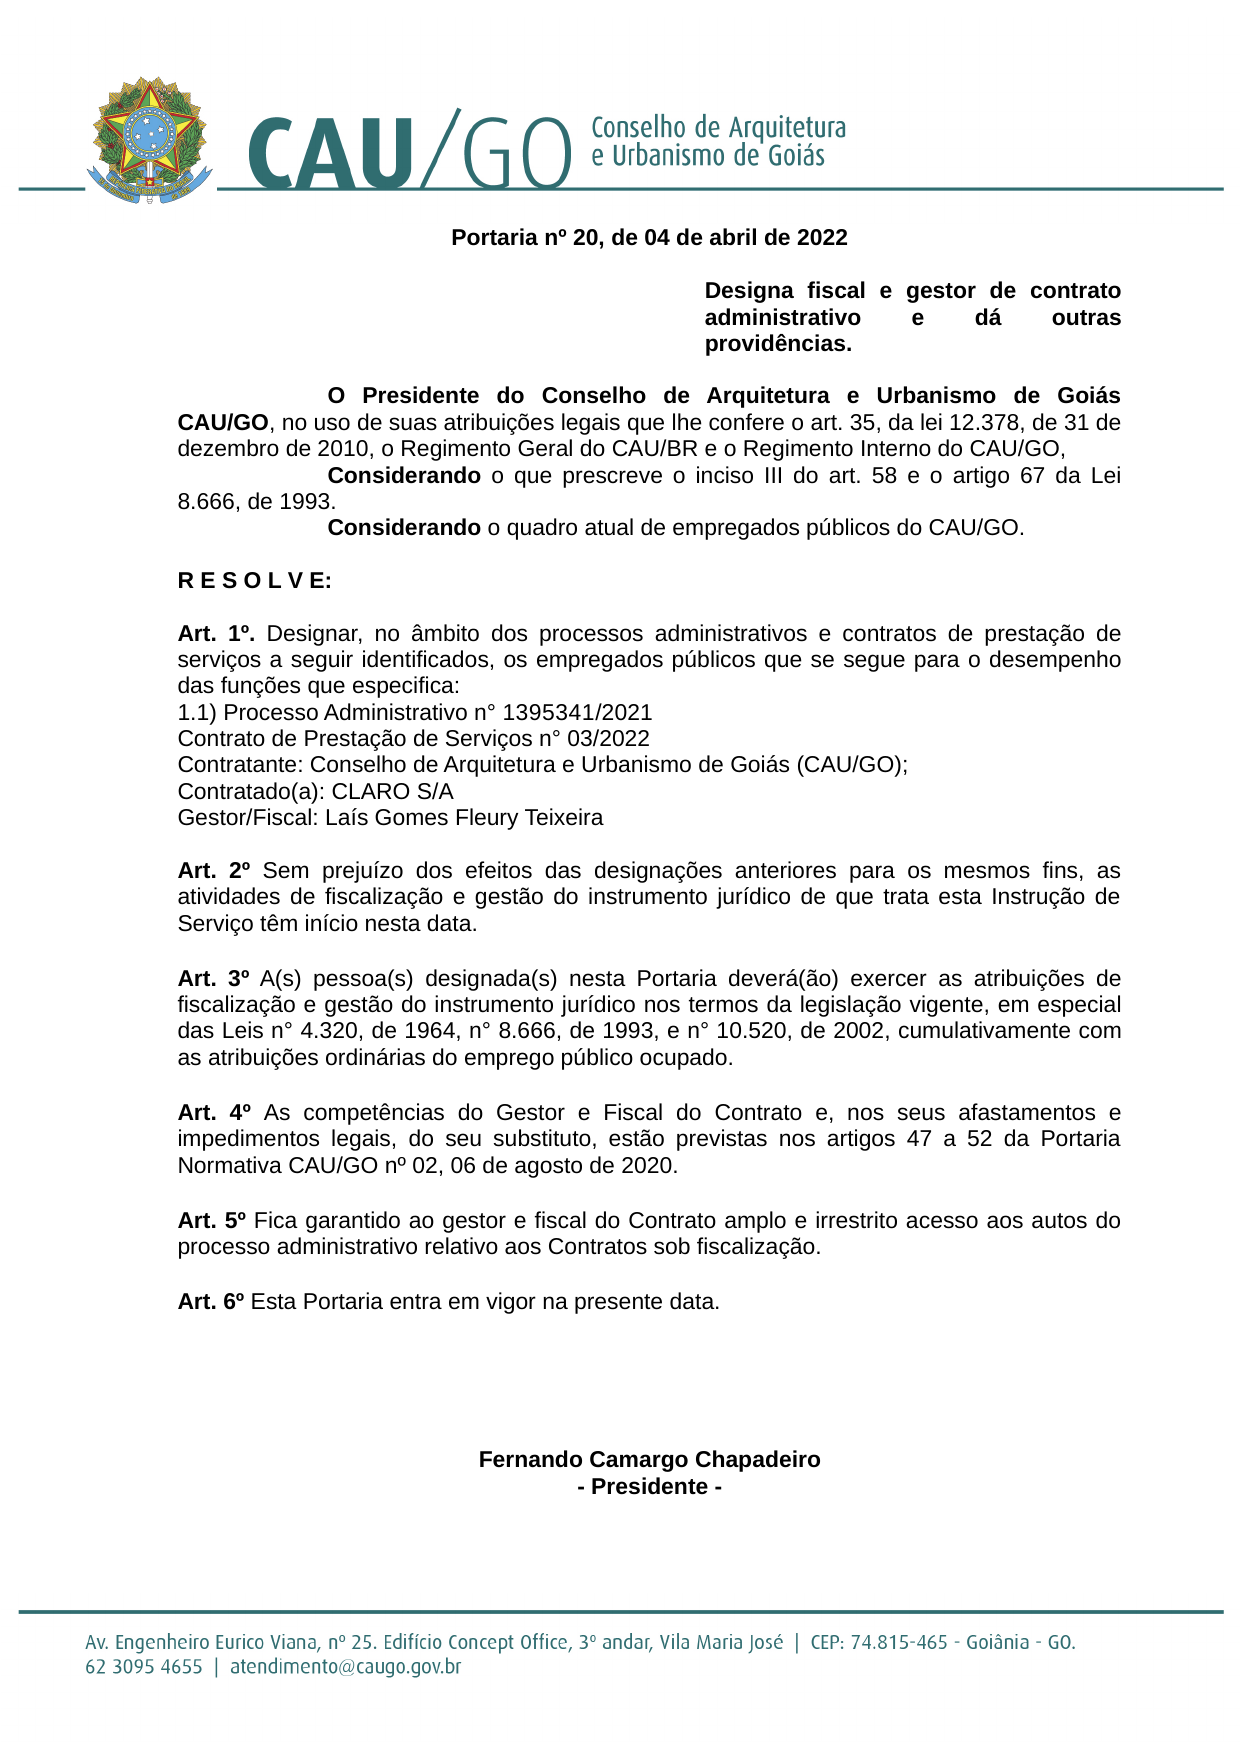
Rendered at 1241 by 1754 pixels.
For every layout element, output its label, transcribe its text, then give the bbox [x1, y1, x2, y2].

text Considerando o quadro atual de empregados públicos do CAU/GO. [177, 514, 1122, 541]
text Contrato de Prestação de Serviços n° 03/2022 [177, 725, 1122, 751]
text Art. 6º Esta Portaria entra em vigor na presente data. [177, 1288, 1122, 1314]
text Fernando Camargo Chapadeiro [177, 1446, 1122, 1473]
text Art. 5º Fica garantido ao gestor e fiscal do Contrato amplo e irrestrito acesso aos autos do processo administrativo relativo aos Contratos sob fiscalização. [177, 1207, 1122, 1259]
text Art. 3º A(s) pessoa(s) designada(s) nesta Portaria deverá(ão) exercer as atribuições de fiscalização e gestão do instrumento jurídico nos termos da legislação vigente, em especial das Leis n° 4.320, de 1964, n° 8.666, de 1993, e n° 10.520, de 2002, cumulativamente com as atribuições ordinárias do emprego público ocupado. [177, 965, 1122, 1070]
text Considerando o que prescreve o inciso III do art. 58 e o artigo 67 da Lei 8.666, de 1993. [177, 462, 1122, 514]
text Contratado(a): CLARO S/A [177, 778, 1122, 804]
text - Presidente - [177, 1473, 1122, 1499]
text Art. 2º Sem prejuízo dos efeitos das designações anteriores para os mesmos fins, as atividades de fiscalização e gestão do instrumento jurídico de que trata esta Instrução de Serviço têm início nesta data. [177, 857, 1122, 936]
text Portaria nº 20, de 04 de abril de 2022 [177, 224, 1122, 251]
text Designa fiscal e gestor de contrato administrativo e dá outras providências. [704, 277, 1122, 356]
text O Presidente do Conselho de Arquitetura e Urbanismo de Goiás CAU/GO, no uso de suas atribuições legais que lhe confere o art. 35, da lei 12.378, de 31 de dezembro de 2010, o Regimento Geral do CAU/BR e o Regimento Interno do CAU/GO, [177, 382, 1122, 462]
text Art. 4º As competências do Gestor e Fiscal do Contrato e, nos seus afastamentos e impedimentos legais, do seu substituto, estão previstas nos artigos 47 a 52 da Portaria Normativa CAU/GO nº 02, 06 de agosto de 2020. [177, 1099, 1122, 1178]
text R E S O L V E: [177, 567, 1122, 593]
text Contratante: Conselho de Arquitetura e Urbanismo de Goiás (CAU/GO); [177, 751, 1122, 778]
text 1.1) Processo Administrativo n° 1395341/2021 [177, 699, 1122, 725]
text Gestor/Fiscal: Laís Gomes Fleury Teixeira [177, 804, 1122, 831]
text Art. 1º. Designar, no âmbito dos processos administrativos e contratos de prestação de serviços a seguir identificados, os empregados públicos que se segue para o desempenho das funções que especifica: [177, 620, 1122, 699]
